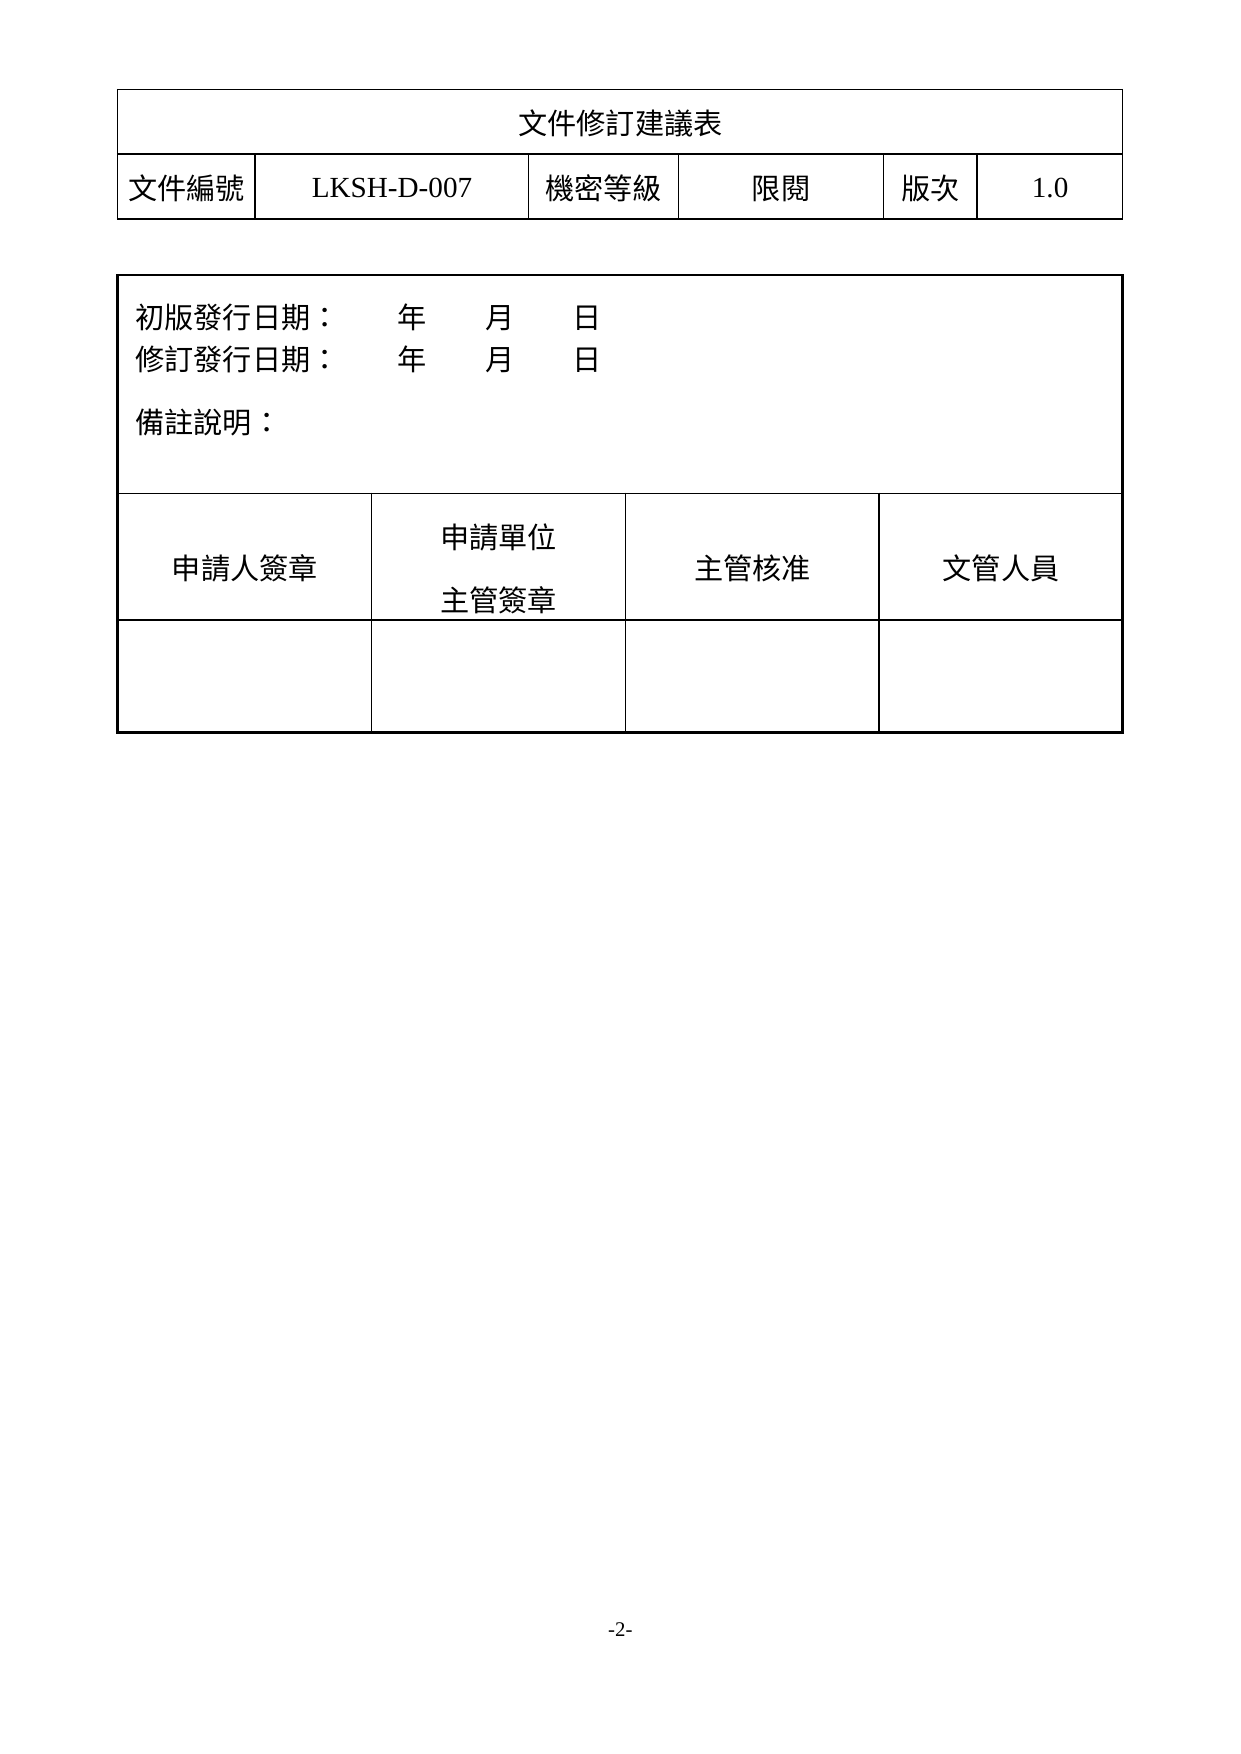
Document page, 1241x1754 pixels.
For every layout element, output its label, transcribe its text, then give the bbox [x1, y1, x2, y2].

table_cell 申請單位 主管簽章 [372, 494, 625, 619]
table_cell 初版發行日期： 年 月 日 修訂發行日期： 年 月 日 備註說明： [119, 276, 1121, 492]
table_cell [626, 621, 878, 731]
table_cell [880, 621, 1121, 731]
table_cell 主管核准 [626, 494, 878, 619]
table_cell [372, 621, 625, 731]
table_cell 文管人員 [880, 494, 1121, 619]
table_cell 申請人簽章 [119, 494, 371, 619]
table_cell [119, 621, 371, 731]
